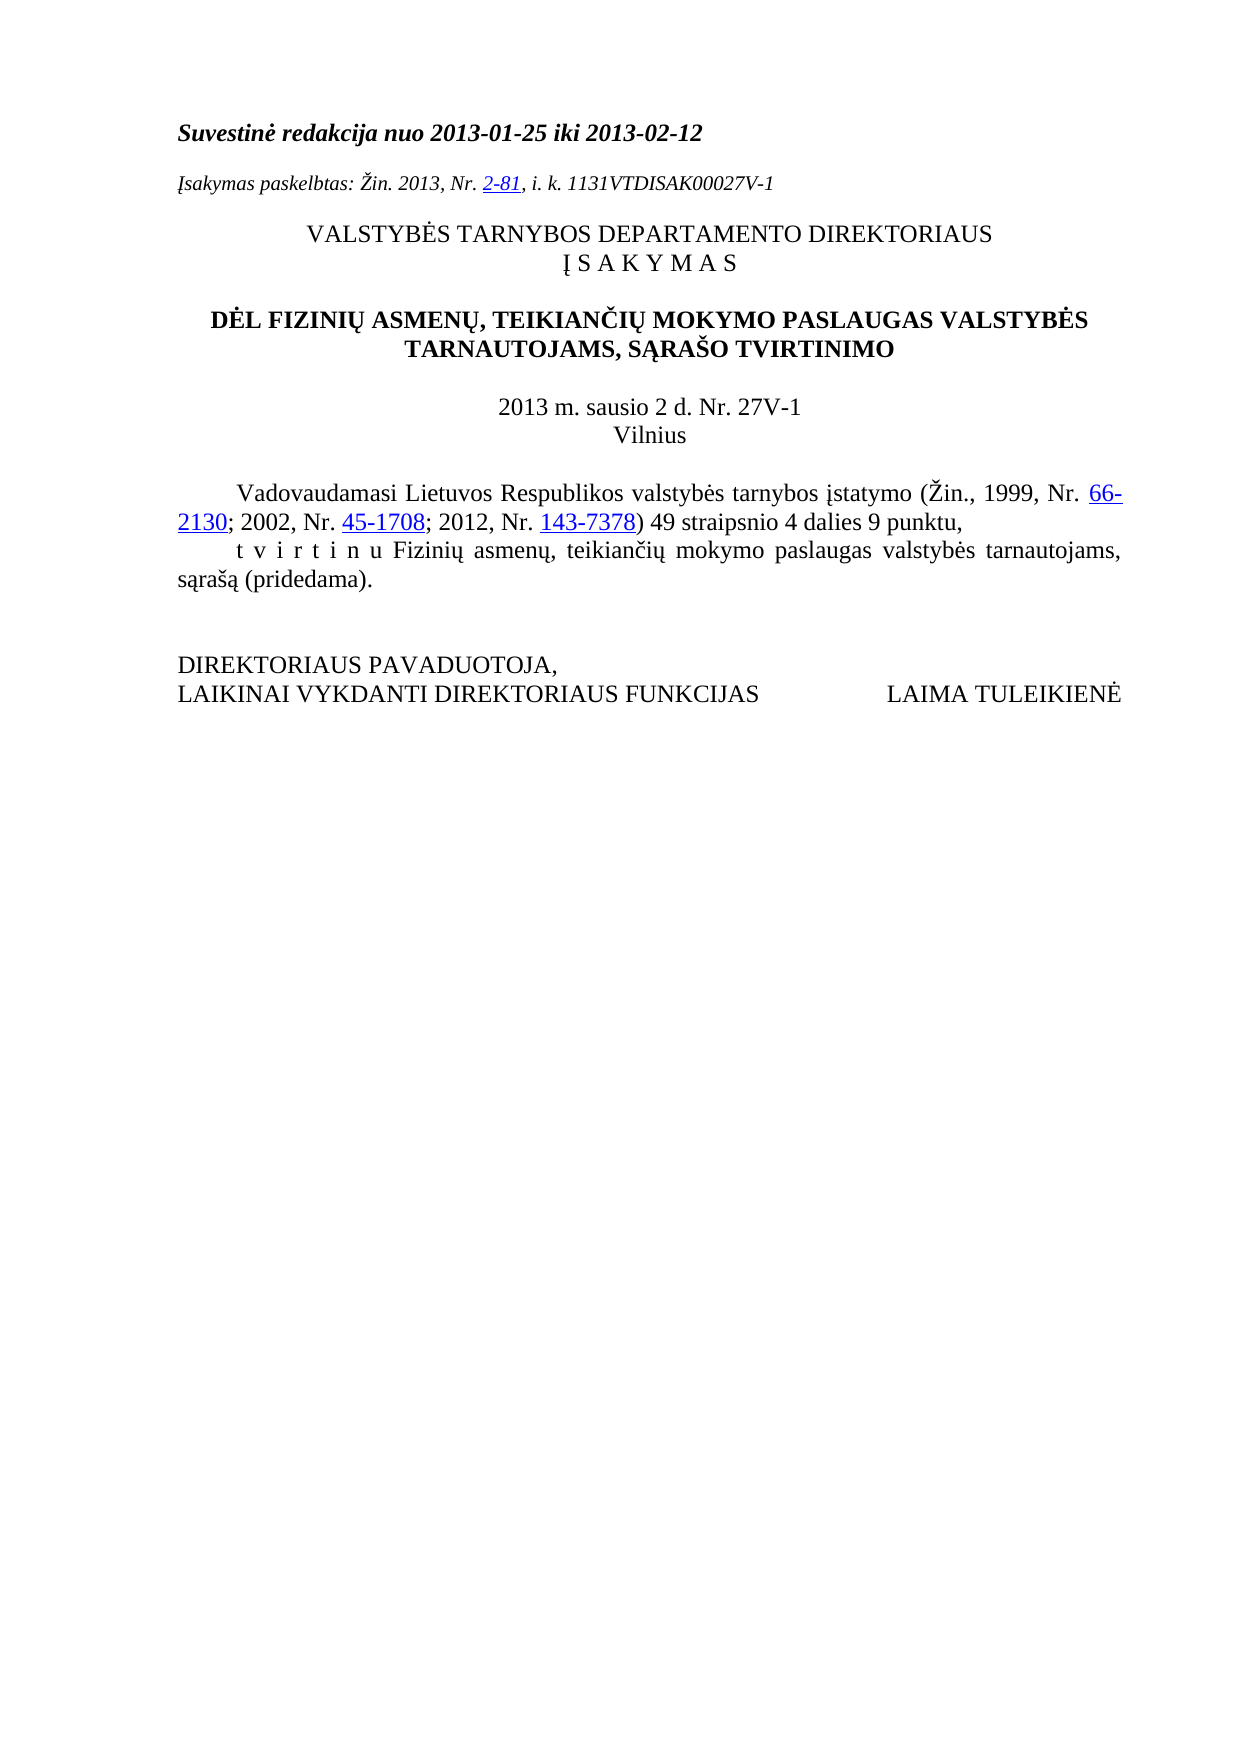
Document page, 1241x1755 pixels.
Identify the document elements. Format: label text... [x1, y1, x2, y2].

text Suvestinė redakcija nuo 2013-01-25 iki 2013-02-12 [177, 118, 1122, 147]
text 2013 m. sausio 2 d. Nr. 27V-1 [177, 392, 1122, 420]
text Vilnius [177, 420, 1122, 449]
text t v i r t i n u Fizinių asmenų, teikiančių mokymo paslaugas valstybės tarnautojams, sąrašą (pridedama). [177, 535, 1122, 593]
text DĖL FIZINIŲ ASMENŲ, TEIKIANČIŲ MOKYMO PASLAUGAS VALSTYBĖS TARNAUTOJAMS, SĄRAŠO TVIRTINIMO [177, 305, 1122, 363]
text Į S A K Y M A S [177, 248, 1122, 277]
text Įsakymas paskelbtas: Žin. 2013, Nr. 2-81, i. k. 1131VTDISAK00027V-1 [177, 171, 1122, 195]
text laikinai vykdanti direktoriaus funkcijas Laima Tuleikienė [177, 679, 1122, 708]
text Vadovaudamasi Lietuvos Respublikos valstybės tarnybos įstatymo (Žin., 1999, Nr. 66-2130; 2002, Nr. 45-1708; 2012, Nr. 143-7378) 49 straipsnio 4 dalies 9 punktu, [177, 478, 1122, 535]
text Direktoriaus pavaduotoja, [177, 650, 1122, 679]
text VALSTYBĖS TARNYBOS DEPARTAMENTO DIREKTORIAUS [177, 219, 1122, 248]
